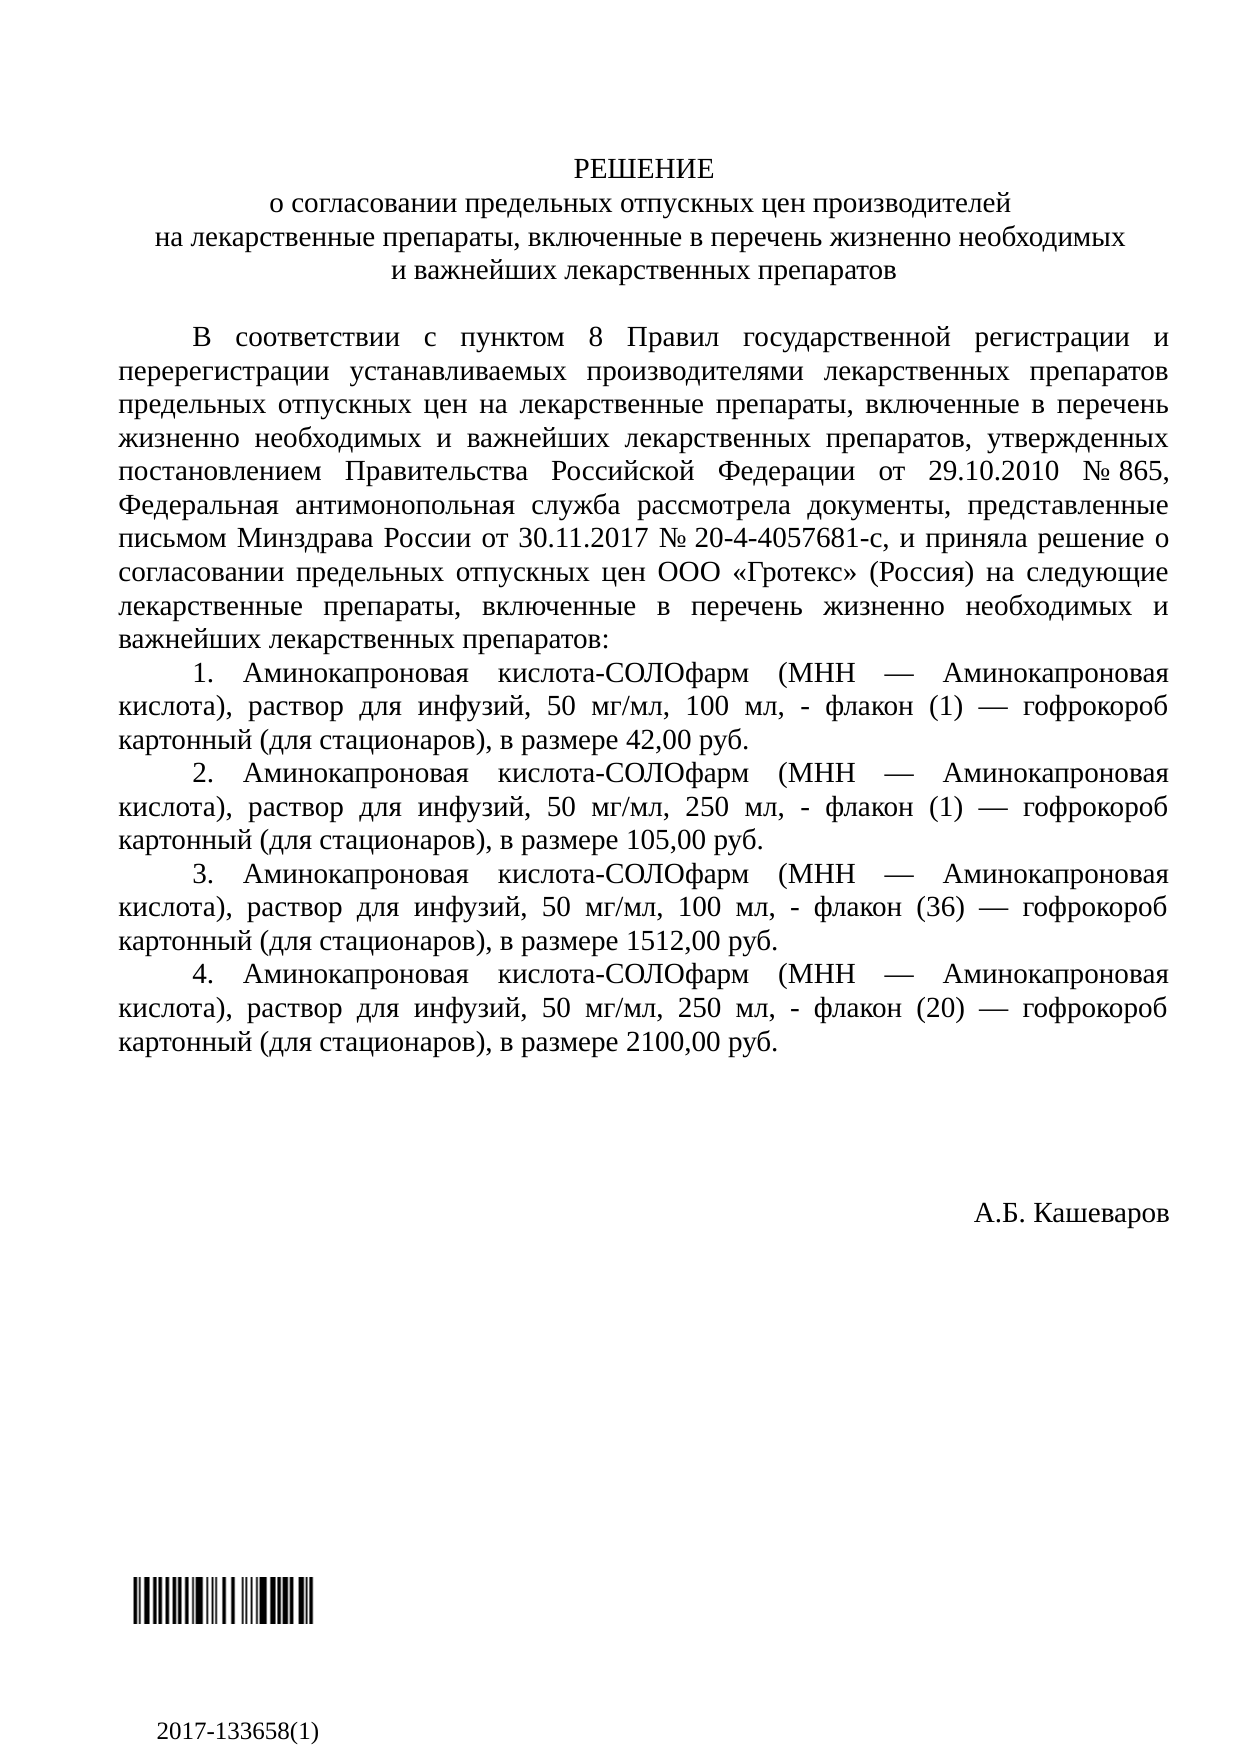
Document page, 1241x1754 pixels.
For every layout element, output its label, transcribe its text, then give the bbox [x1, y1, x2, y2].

text и важнейших лекарственных препаратов [118, 252, 1170, 286]
text 2. Аминокапроновая кислота-СОЛОфарм (МНН — Аминокапроновая кислота), раствор для инфузий, 50 мг/мл, 250 мл, - флакон (1) — гофрокороб картонный (для стационаров), в размере 105,00 руб. [118, 755, 1170, 856]
text 1. Аминокапроновая кислота-СОЛОфарм (МНН — Аминокапроновая кислота), раствор для инфузий, 50 мг/мл, 100 мл, - флакон (1) — гофрокороб картонный (для стационаров), в размере 42,00 руб. [118, 655, 1170, 755]
text РЕШЕНИЕ [118, 152, 1170, 185]
text 3. Аминокапроновая кислота-СОЛОфарм (МНН — Аминокапроновая кислота), раствор для инфузий, 50 мг/мл, 100 мл, - флакон (36) — гофрокороб картонный (для стационаров), в размере 1512,00 руб. [118, 856, 1170, 957]
text о согласовании предельных отпускных цен производителей [118, 185, 1170, 219]
text на лекарственные препараты, включенные в перечень жизненно необходимых [118, 219, 1170, 252]
text В соответствии с пунктом 8 Правил государственной регистрации и перерегистрации устанавливаемых производителями лекарственных препаратов предельных отпускных цен на лекарственные препараты, включенные в перечень жизненно необходимых и важнейших лекарственных препаратов, утвержденных постановлением Правительства Российской Федерации от 29.10.2010 № 865, Федеральная антимонопольная служба рассмотрела документы, представленные письмом Минздрава России от 30.11.2017 № 20-4-4057681-с, и приняла решение о согласовании предельных отпускных цен ООО «Гротекс» (Россия) на следующие лекарственные препараты, включенные в перечень жизненно необходимых и важнейших лекарственных препаратов: [118, 319, 1170, 655]
picture [118, 1577, 331, 1624]
text А.Б. Кашеваров [118, 1195, 1170, 1229]
text 4. Аминокапроновая кислота-СОЛОфарм (МНН — Аминокапроновая кислота), раствор для инфузий, 50 мг/мл, 250 мл, - флакон (20) — гофрокороб картонный (для стационаров), в размере 2100,00 руб. [118, 957, 1170, 1057]
